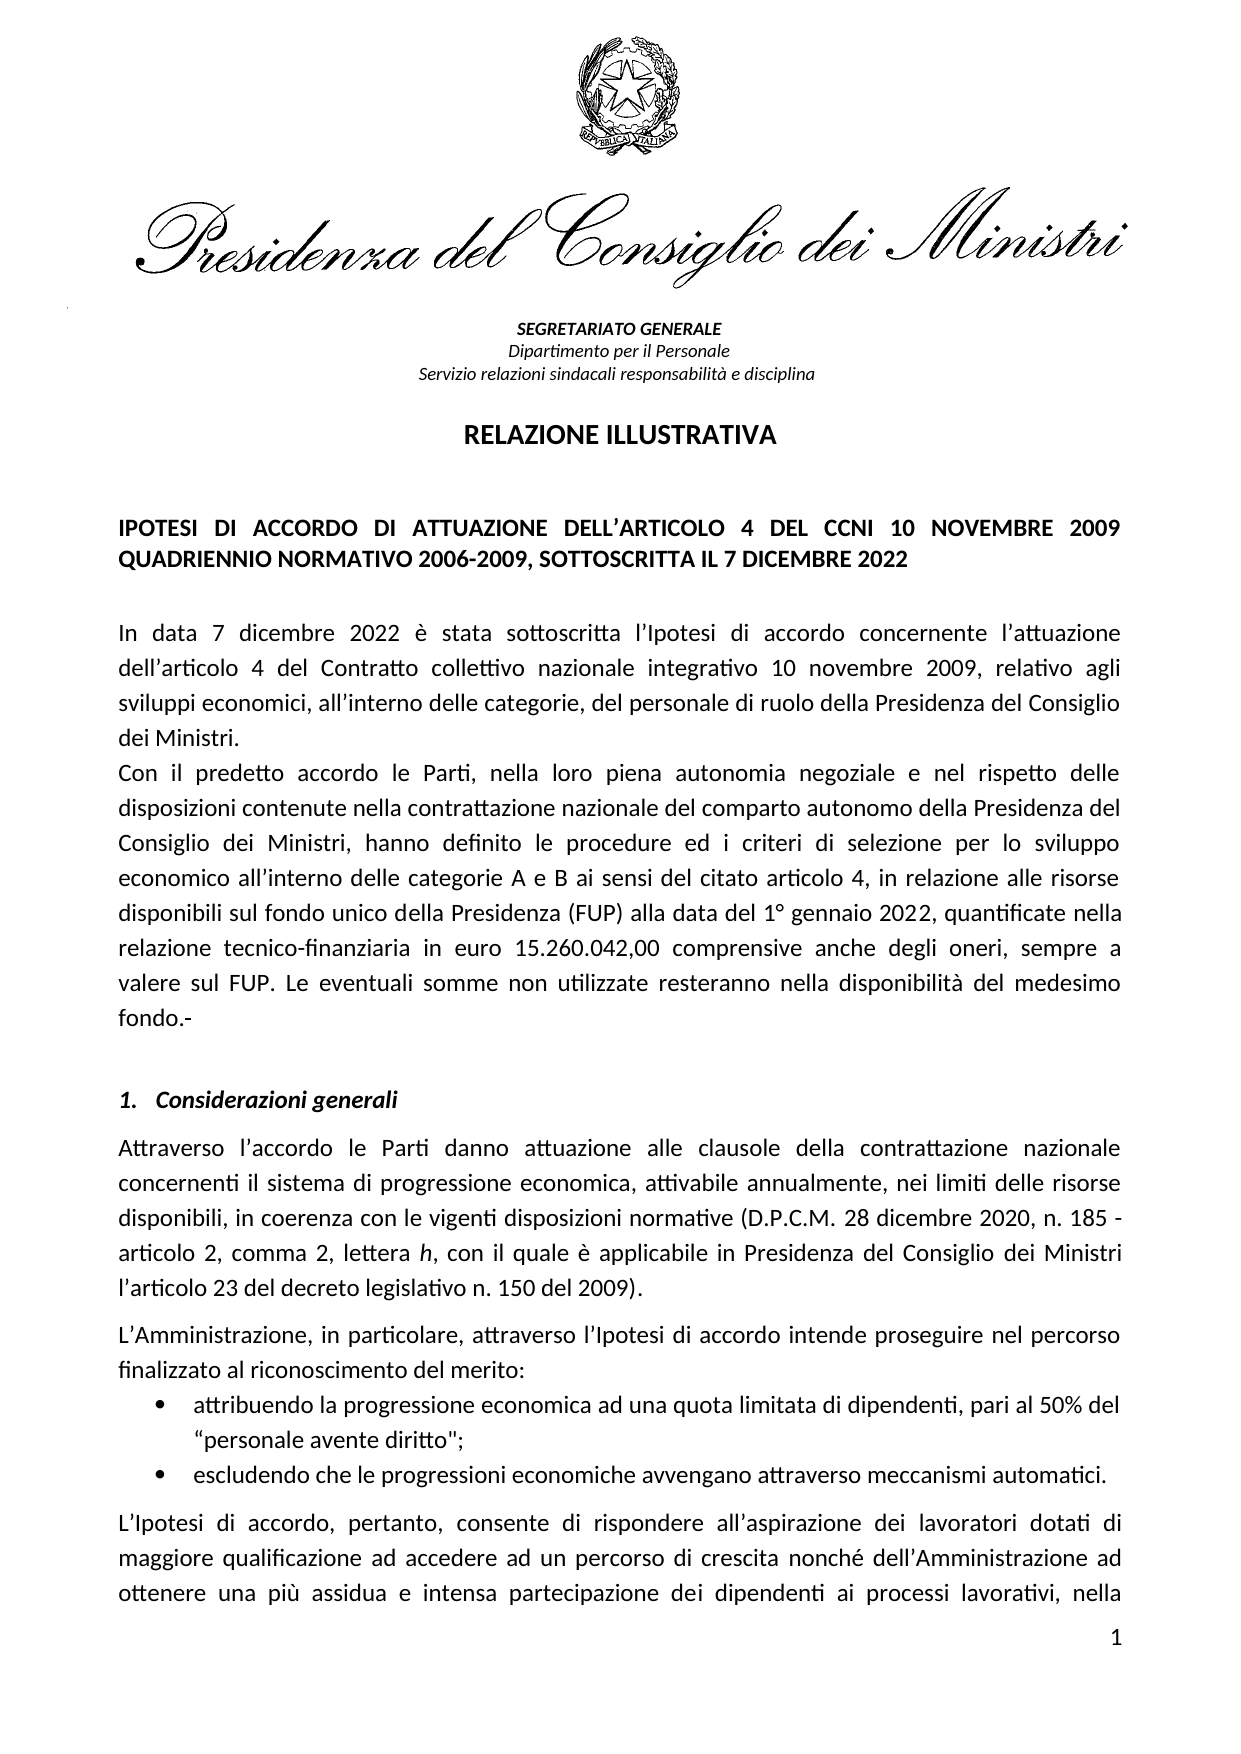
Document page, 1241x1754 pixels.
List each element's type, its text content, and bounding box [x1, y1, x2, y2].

text IPOTESI DI ACCORDO DI ATTUAZIONE DELL’ARTICOLO 4 DEL CCNI 10 NOVEMBRE 2009 QUADRIENNIO NORMATIVO 2006-2009, SOTTOSCRITTA IL 7 DICEMBRE 2022 [118, 513, 1122, 574]
text Attraverso l’accordo le Parti danno attuazione alle clausole della contrattazione nazionale concernenti il sistema di progressione economica, attivabile annualmente, nei limiti delle risorse disponibili, in coerenza con le vigenti disposizioni normative (D.P.C.M. 28 dicembre 2020, n. 185 - articolo 2, comma 2, lettera h, con il quale è applicabile in Presidenza del Consiglio dei Ministri l’articolo 23 del decreto legislativo n. 150 del 2009). [118, 1132, 1122, 1302]
text L’Ipotesi di accordo, pertanto, consente di rispondere all’aspirazione dei lavoratori dotati di maggiore qualificazione ad accedere ad un percorso di crescita nonché dell’Amministrazione ad ottenere una più assidua e intensa partecipazione dei dipendenti ai processi lavorativi, nella [118, 1507, 1122, 1607]
list attribuendo la progressione economica ad una quota limitata di dipendenti, pari al 50% del “personale avente diritto"; [156, 1389, 1122, 1455]
text SEGRETARIATO GENERALE [118, 317, 1122, 339]
text Dipartimento per il Personale [118, 339, 1122, 362]
list escludendo che le progressioni economiche avvengano attraverso meccanismi automatici. [156, 1459, 1122, 1490]
text RELAZIONE ILLUSTRATIVA [118, 416, 1122, 452]
text In data 7 dicembre 2022 è stata sottoscritta l’Ipotesi di accordo concernente l’attuazione dell’articolo 4 del Contratto collettivo nazionale integrativo 10 novembre 2009, relativo agli sviluppi economici, all’interno delle categorie, del personale di ruolo della Presidenza del Consiglio dei Ministri. [118, 617, 1122, 752]
text Servizio relazioni sindacali responsabilità e disciplina [118, 362, 1122, 385]
list Considerazioni generali [118, 1084, 1122, 1115]
text L’Amministrazione, in particolare, attraverso l’Ipotesi di accordo intende proseguire nel percorso finalizzato al riconoscimento del merito: [118, 1319, 1122, 1385]
text Con il predetto accordo le Parti, nella loro piena autonomia negoziale e nel rispetto delle disposizioni contenute nella contrattazione nazionale del comparto autonomo della Presidenza del Consiglio dei Ministri, hanno definito le procedure ed i criteri di selezione per lo sviluppo economico all’interno delle categorie A e B ai sensi del citato articolo 4, in relazione alle risorse disponibili sul fondo unico della Presidenza (FUP) alla data del 1° gennaio 2022, quantificate nella relazione tecnico-finanziaria in euro 15.260.042,00 comprensive anche degli oneri, sempre a valere sul FUP. Le eventuali somme non utilizzate resteranno nella disponibilità del medesimo fondo. [118, 757, 1122, 1032]
